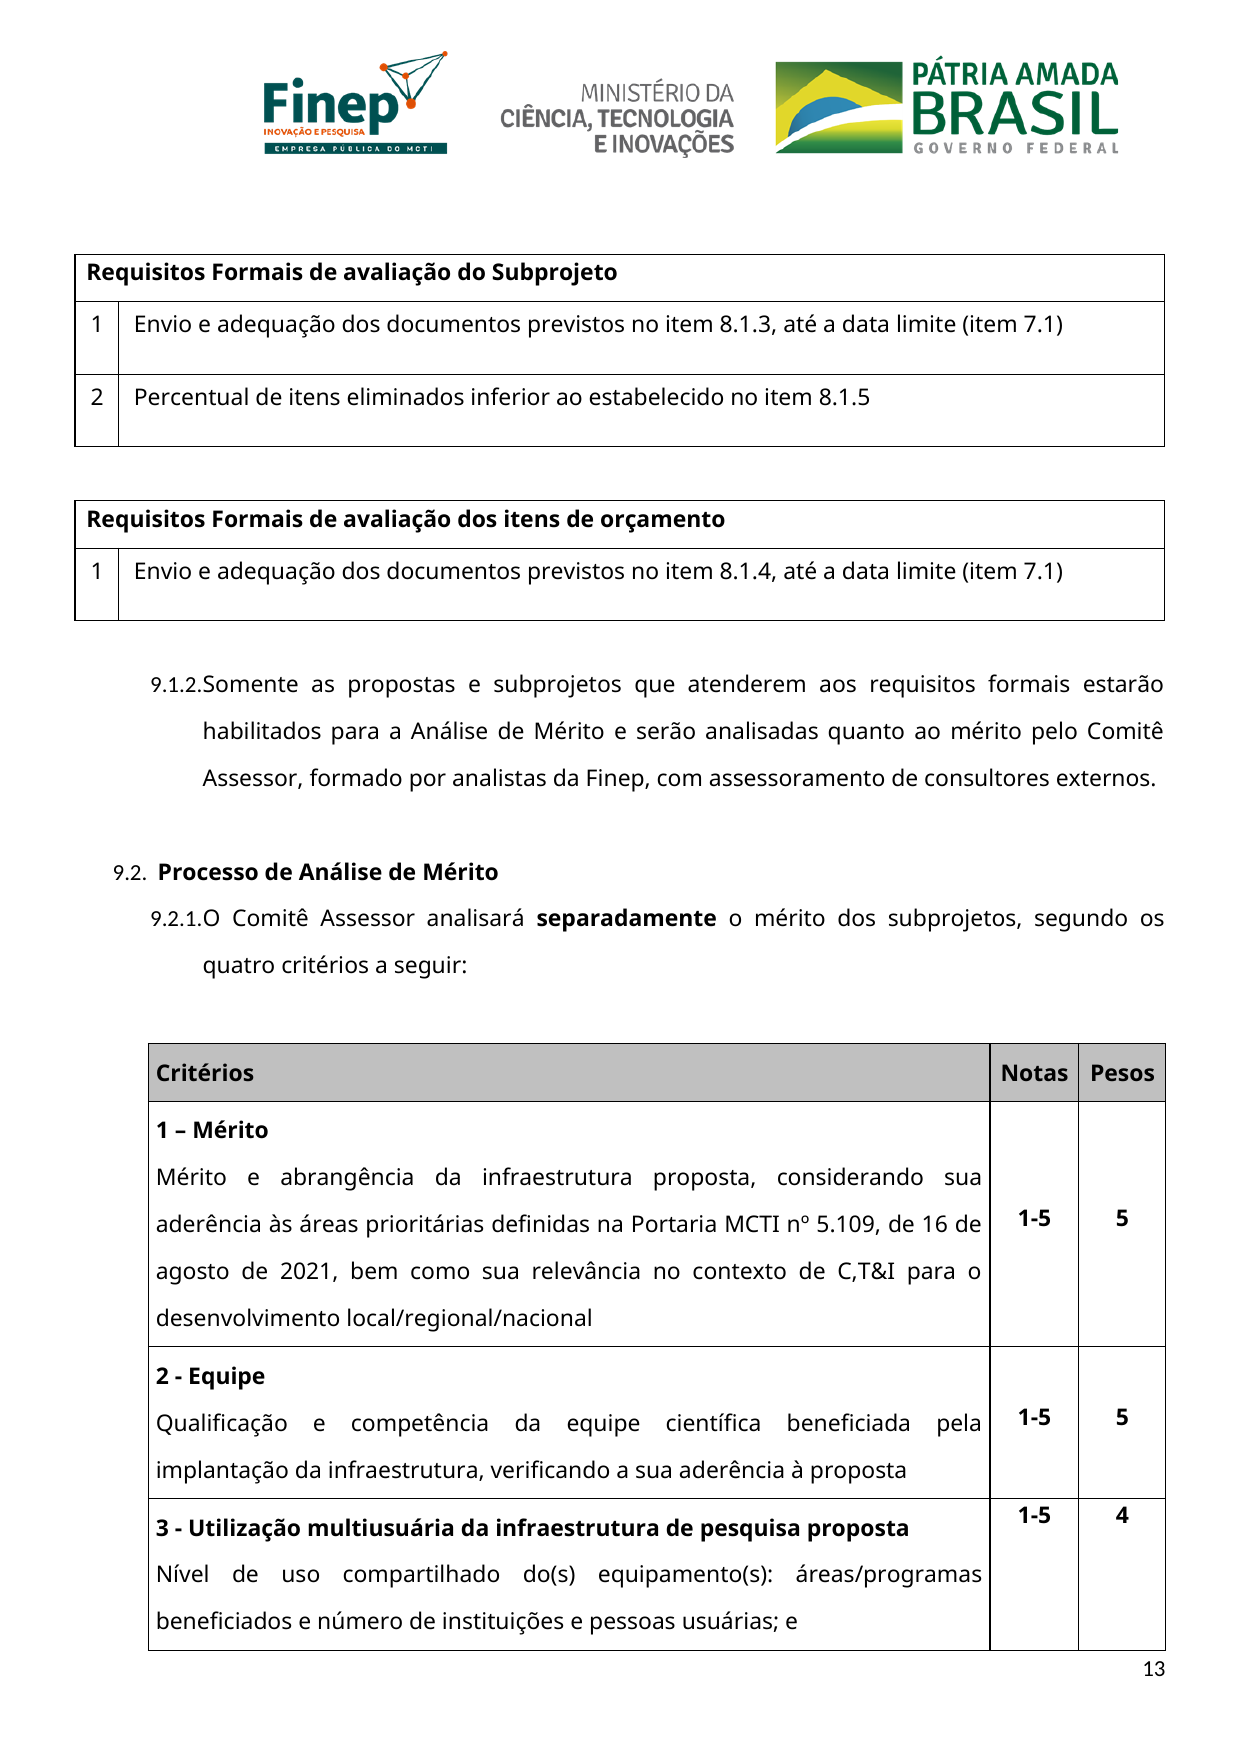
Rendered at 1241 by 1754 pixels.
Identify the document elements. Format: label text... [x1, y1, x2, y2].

table_cell 5 [1079, 1347, 1165, 1498]
table_cell 1-5 [991, 1347, 1078, 1498]
table_cell 1-5 [991, 1499, 1078, 1649]
table_cell 4 [1079, 1499, 1165, 1649]
table_cell 2 - Equipe Qualificação e competência da equipe científica beneficiada pela implantação da infraestrutura, verificando a sua aderência à proposta [149, 1347, 989, 1498]
table_cell 3 - Utilização multiusuária da infraestrutura de pesquisa proposta Nível de uso compartilhado do(s) equipamento(s): áreas/programas beneficiados e número de instituições e pessoas usuárias; e [149, 1499, 989, 1649]
table_cell Envio e adequação dos documentos previstos no item 8.1.3, até a data limite (item 7.1) [119, 302, 1164, 374]
table_cell 1-5 [991, 1102, 1078, 1346]
table_cell 2 [76, 375, 118, 446]
table_cell 5 [1079, 1102, 1165, 1346]
table_header Critérios [149, 1044, 989, 1101]
table_cell 1 [76, 302, 118, 374]
table_cell Envio e adequação dos documentos previstos no item 8.1.4, até a data limite (item 7.1) [119, 549, 1164, 620]
table_cell 1 [76, 549, 118, 620]
table_header Requisitos Formais de avaliação do Subprojeto [76, 255, 1164, 301]
list Processo de Análise de Mérito [112, 855, 1165, 887]
table_header Notas [991, 1044, 1078, 1101]
table_header Requisitos Formais de avaliação dos itens de orçamento [76, 501, 1164, 547]
table_cell Percentual de itens eliminados inferior ao estabelecido no item 8.1.5 [119, 375, 1164, 446]
table_header Pesos [1079, 1044, 1165, 1101]
table_cell 1 – Mérito Mérito e abrangência da infraestrutura proposta, considerando sua aderência às áreas prioritárias definidas na Portaria MCTI nº 5.109, de 16 de agosto de 2021, bem como sua relevância no contexto de C,T&I para o desenvolvimento local/regional/nacional [149, 1102, 989, 1346]
list Somente as propostas e subprojetos que atenderem aos requisitos formais estarão habilitados para a Análise de Mérito e serão analisadas quanto ao mérito pelo Comitê Assessor, formado por analistas da Finep, com assessoramento de consultores externos. [150, 668, 1165, 793]
list O Comitê Assessor analisará separadamente o mérito dos subprojetos, segundo os quatro critérios a seguir: [150, 902, 1165, 980]
